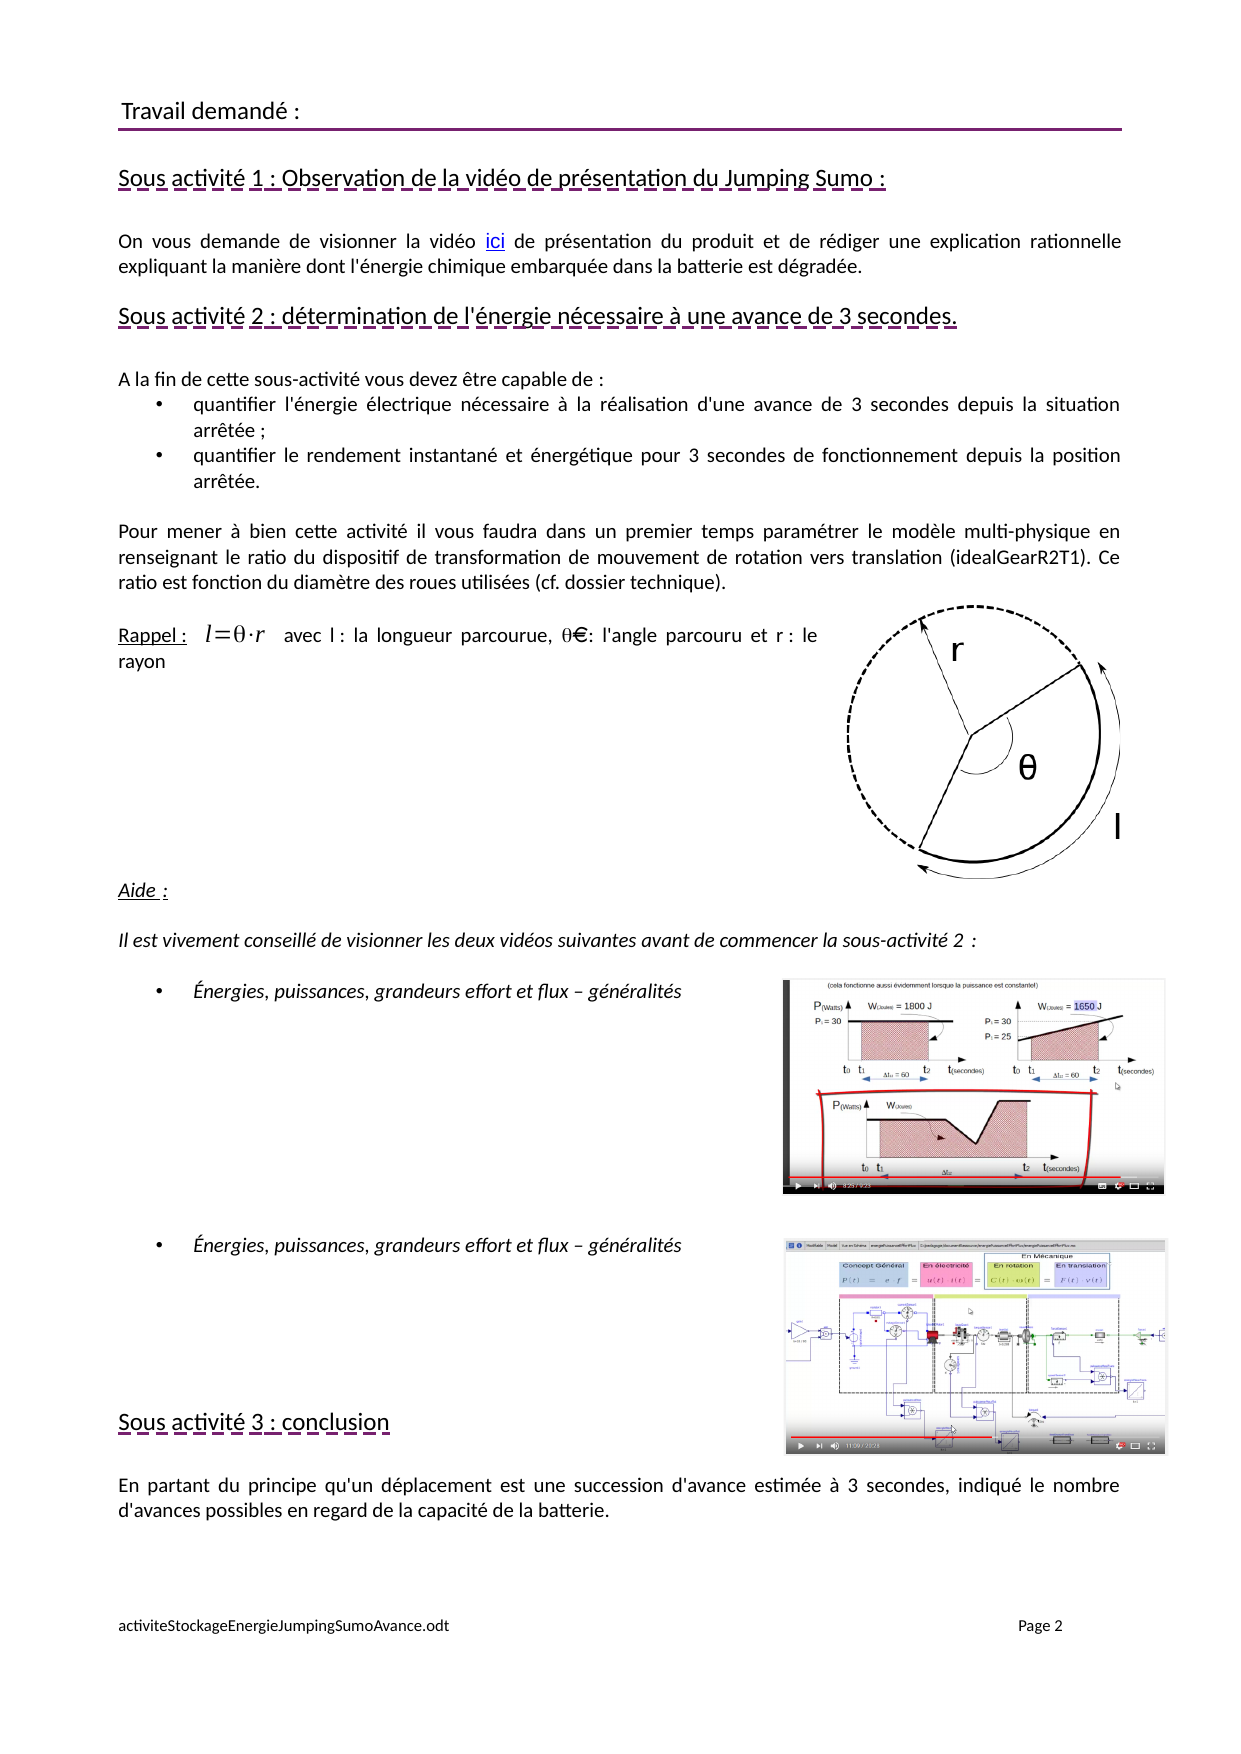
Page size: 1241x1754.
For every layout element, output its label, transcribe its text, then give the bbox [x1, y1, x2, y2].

text A la fin de cette sous-activité vous devez être capable de : [118, 366, 1122, 392]
text Il est vivement conseillé de visionner les deux vidéos suivantes avant de commencer la sous-activité 2 : [118, 928, 1122, 953]
subtitle Sous activité 3 : conclusion [118, 1406, 783, 1436]
text On vous demande de visionner la vidéo ici de présentation du produit et de rédiger une explication rationnelle expliquant la manière dont l'énergie chimique embarquée dans la batterie est dégradée. [118, 228, 1122, 279]
list Énergies, puissances, grandeurs effort et flux – généralités [156, 1233, 1122, 1258]
text En partant du principe qu'un déplacement est une succession d'avance estimée à 3 secondes, indiqué le nombre d'avances possibles en regard de la capacité de la batterie. [118, 1472, 1122, 1523]
text Pour mener à bien cette activité il vous faudra dans un premier temps paramétrer le modèle multi-physique en renseignant le ratio du dispositif de transformation de mouvement de rotation vers translation (idealGearR2T1). Ce ratio est fonction du diamètre des roues utilisées (cf. dossier technique). [118, 519, 1122, 595]
list quantifier l'énergie électrique nécessaire à la réalisation d'une avance de 3 secondes depuis la situation arrêtée ; [156, 392, 1122, 442]
subtitle Sous activité 1 : Observation de la vidéo de présentation du Jumping Sumo : [118, 162, 1122, 192]
text Aide : [118, 877, 1122, 902]
list quantifier le rendement instantané et énergétique pour 3 secondes de fonctionnement depuis la position arrêtée. [156, 442, 1122, 493]
picture [846, 605, 1121, 879]
picture [781, 978, 1166, 1196]
picture [783, 1238, 1169, 1456]
subtitle Sous activité 2 : détermination de l'énergie nécessaire à une avance de 3 secondes. [118, 300, 1122, 330]
text Rappel :avec l : la longueur parcourue, q : l'angle parcouru et r : le rayon [118, 620, 846, 673]
list Énergies, puissances, grandeurs effort et flux – généralités [156, 978, 781, 1004]
subtitle Travail demandé : [118, 92, 1122, 128]
